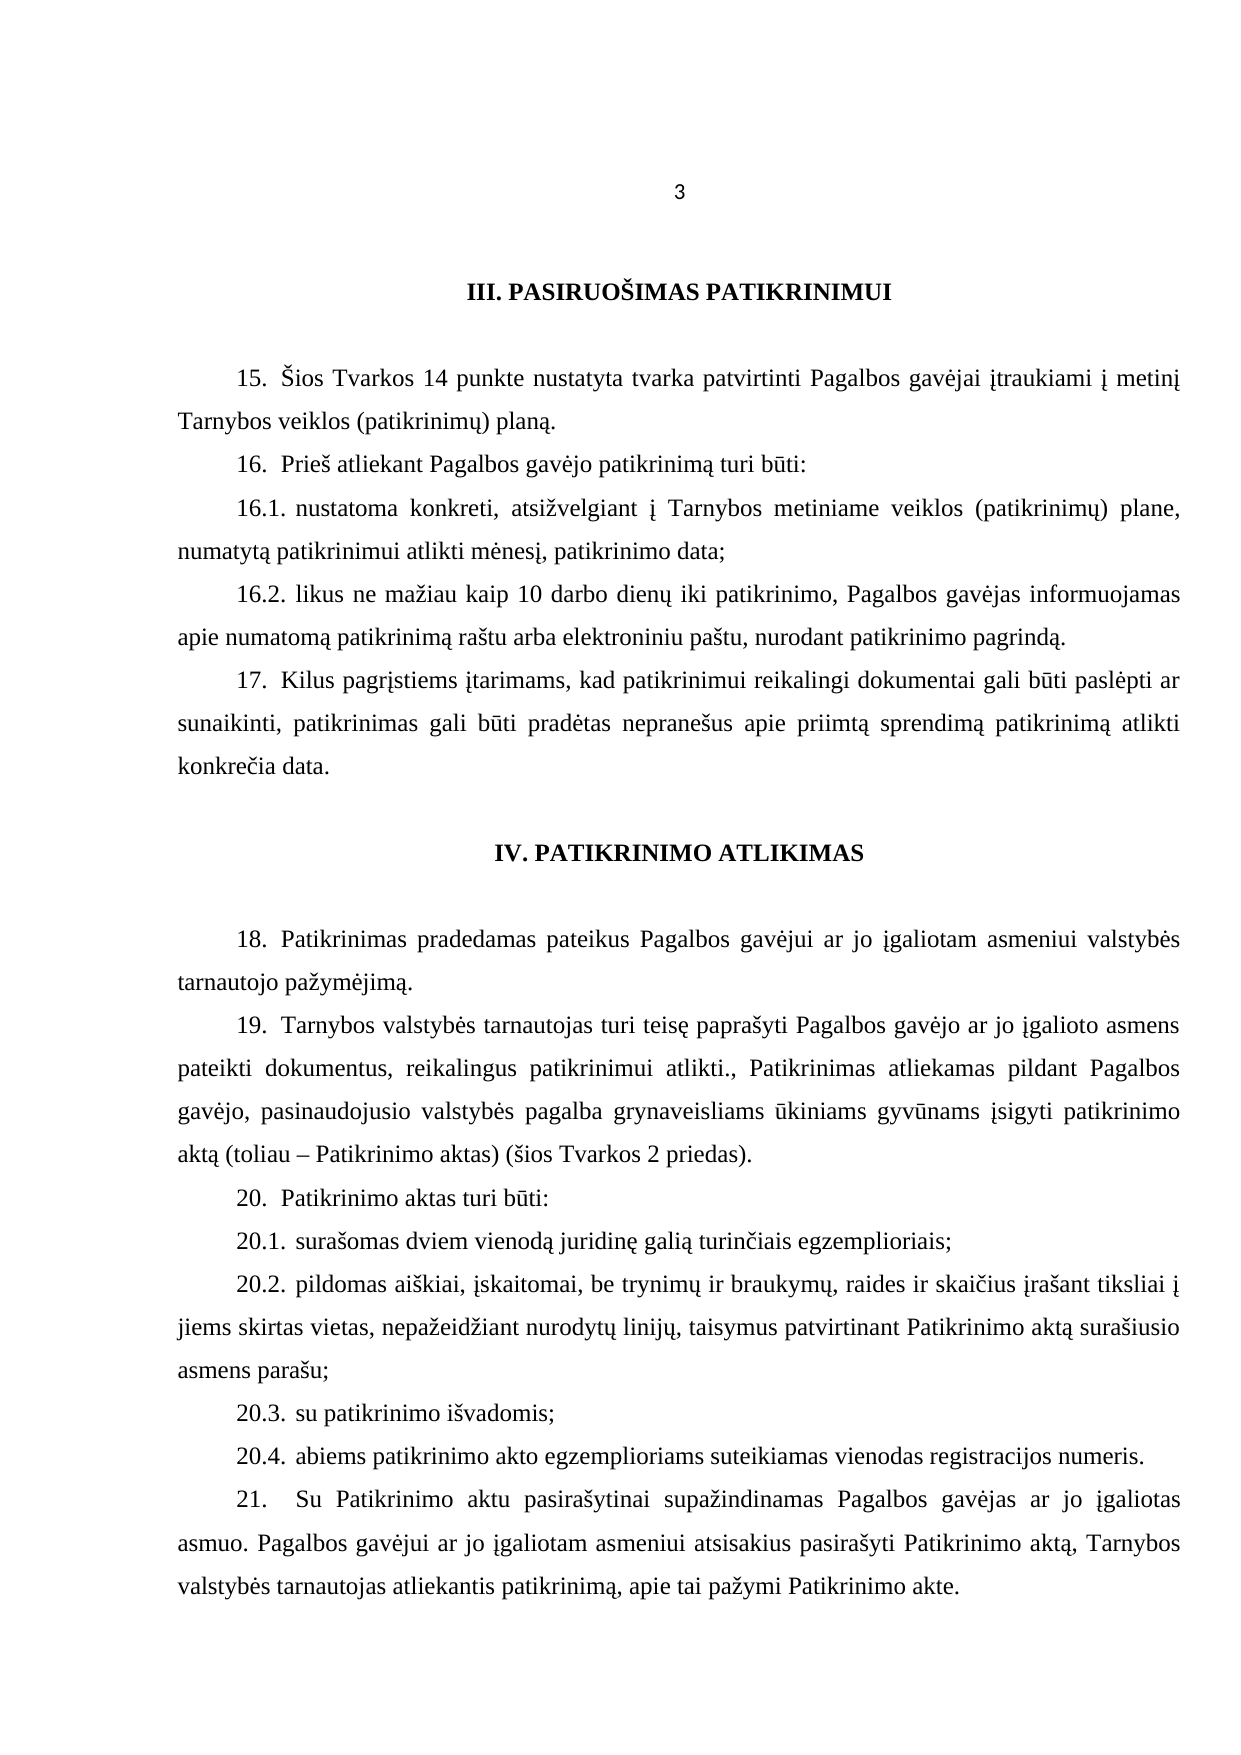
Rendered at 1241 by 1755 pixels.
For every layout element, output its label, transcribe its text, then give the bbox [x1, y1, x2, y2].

text 18. Patikrinimas pradedamas pateikus Pagalbos gavėjui ar jo įgaliotam asmeniui valstybės tarnautojo pažymėjimą. [177, 924, 1181, 996]
text 16.1. nustatoma konkreti, atsižvelgiant į Tarnybos metiniame veiklos (patikrinimų) plane, numatytą patikrinimui atlikti mėnesį, patikrinimo data; [177, 493, 1181, 564]
text IV. PATIKRINIMO ATLIKIMAS [177, 838, 1181, 866]
text III. PASIRUOŠIMAS PATIKRINIMUI [177, 277, 1181, 306]
text 20.2. pildomas aiškiai, įskaitomai, be trynimų ir braukymų, raides ir skaičius įrašant tiksliai į jiems skirtas vietas, nepažeidžiant nurodytų linijų, taisymus patvirtinant Patikrinimo aktą surašiusio asmens parašu; [177, 1269, 1181, 1384]
text 20. Patikrinimo aktas turi būti: [177, 1183, 1181, 1211]
text 19. Tarnybos valstybės tarnautojas turi teisę paprašyti Pagalbos gavėjo ar jo įgalioto asmens pateikti dokumentus, reikalingus patikrinimui atlikti., Patikrinimas atliekamas pildant Pagalbos gavėjo, pasinaudojusio valstybės pagalba grynaveisliams ūkiniams gyvūnams įsigyti patikrinimo aktą (toliau – Patikrinimo aktas) (šios Tvarkos 2 priedas). [177, 1010, 1181, 1168]
text 21. Su Patikrinimo aktu pasirašytinai supažindinamas Pagalbos gavėjas ar jo įgaliotas asmuo. Pagalbos gavėjui ar jo įgaliotam asmeniui atsisakius pasirašyti Patikrinimo aktą, Tarnybos valstybės tarnautojas atliekantis patikrinimą, apie tai pažymi Patikrinimo akte. [177, 1484, 1181, 1599]
text 16. Prieš atliekant Pagalbos gavėjo patikrinimą turi būti: [177, 449, 1181, 478]
text 20.3. su patikrinimo išvadomis; [177, 1398, 1181, 1427]
text 17. Kilus pagrįstiems įtarimams, kad patikrinimui reikalingi dokumentai gali būti paslėpti ar sunaikinti, patikrinimas gali būti pradėtas nepranešus apie priimtą sprendimą patikrinimą atlikti konkrečia data. [177, 665, 1181, 780]
text 16.2. likus ne mažiau kaip 10 darbo dienų iki patikrinimo, Pagalbos gavėjas informuojamas apie numatomą patikrinimą raštu arba elektroniniu paštu, nurodant patikrinimo pagrindą. [177, 579, 1181, 651]
text 15. Šios Tvarkos 14 punkte nustatyta tvarka patvirtinti Pagalbos gavėjai įtraukiami į metinį Tarnybos veiklos (patikrinimų) planą. [177, 363, 1181, 435]
text 20.4. abiems patikrinimo akto egzemplioriams suteikiamas vienodas registracijos numeris. [177, 1441, 1181, 1470]
text 20.1. surašomas dviem vienodą juridinę galią turinčiais egzemplioriais; [177, 1226, 1181, 1254]
